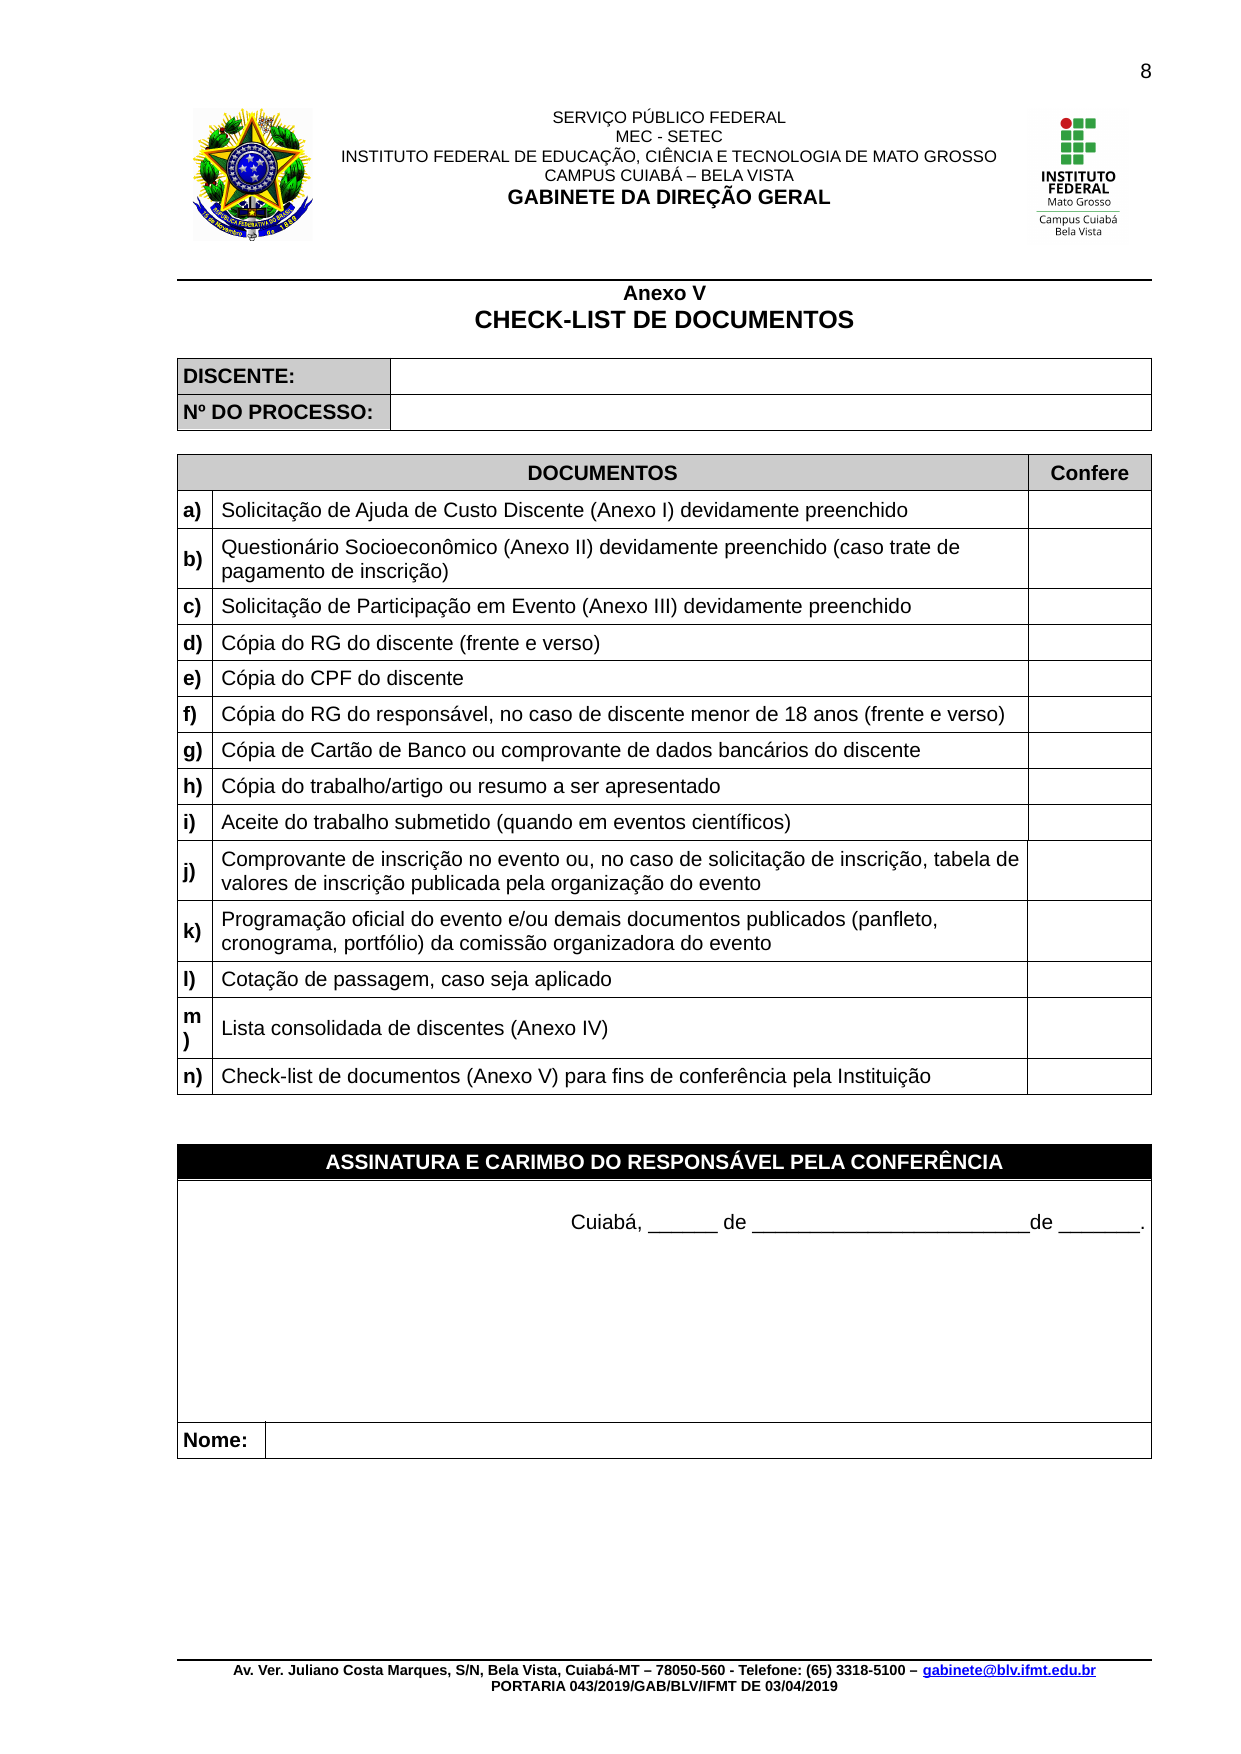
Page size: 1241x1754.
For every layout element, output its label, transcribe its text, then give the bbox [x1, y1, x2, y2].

table_cell [178, 805, 212, 840]
table_cell Cópia de Cartão de Banco ou comprovante de dados bancários do discente [213, 733, 1028, 768]
table_cell Cuiabá, ______ de ________________________de _______. [178, 1181, 1151, 1421]
table_cell [178, 841, 212, 900]
table_cell [178, 962, 212, 997]
text CHECK-LIST DE DOCUMENTOS [177, 305, 1152, 334]
table_cell Aceite do trabalho submetido (quando em eventos científicos) [213, 805, 1028, 840]
table_cell Comprovante de inscrição no evento ou, no caso de solicitação de inscrição, tabela de valores de inscrição publicada pela organização do evento [213, 841, 1027, 900]
table_cell [1029, 661, 1151, 696]
table_cell Solicitação de Ajuda de Custo Discente (Anexo I) devidamente preenchido [213, 491, 1028, 528]
table_cell Lista consolidada de discentes (Anexo IV) [213, 998, 1027, 1057]
table_cell Questionário Socioeconômico (Anexo II) devidamente preenchido (caso trate de pagamento de inscrição) [213, 529, 1028, 588]
table_header DISCENTE: [178, 359, 390, 394]
table_cell [178, 589, 212, 624]
table_cell Cópia do CPF do discente [213, 661, 1028, 696]
table_cell [1029, 697, 1151, 732]
table_cell [1029, 491, 1151, 528]
table_header Confere [1029, 455, 1151, 490]
table_cell [178, 1059, 212, 1094]
text Anexo V [177, 281, 1152, 305]
table_cell [178, 625, 212, 660]
table_cell Cópia do RG do discente (frente e verso) [213, 625, 1028, 660]
table_cell [178, 998, 212, 1057]
table_cell [178, 901, 212, 961]
table_cell [178, 661, 212, 696]
table_cell Programação oficial do evento e/ou demais documentos publicados (panfleto, cronograma, portfólio) da comissão organizadora do evento [213, 901, 1027, 961]
table_cell [1028, 841, 1151, 900]
table_cell Check-list de documentos (Anexo V) para fins de conferência pela Instituição [213, 1059, 1027, 1094]
table_cell [178, 769, 212, 804]
table_cell [178, 697, 212, 732]
table_cell Solicitação de Participação em Evento (Anexo III) devidamente preenchido [213, 589, 1028, 624]
table_cell [266, 1423, 1151, 1457]
table_cell [1029, 805, 1151, 840]
table_cell [1028, 1059, 1151, 1094]
table_header [391, 359, 1151, 394]
table_cell [1029, 769, 1151, 804]
table_cell Cópia do trabalho/artigo ou resumo a ser apresentado [213, 769, 1028, 804]
table_cell [1029, 529, 1151, 588]
table_cell Nome: [178, 1423, 265, 1457]
table_cell Cotação de passagem, caso seja aplicado [213, 962, 1027, 997]
table_cell [1029, 625, 1151, 660]
table_cell [1029, 589, 1151, 624]
table_header DOCUMENTOS [178, 455, 1028, 490]
table_cell [178, 491, 212, 528]
table_cell [1029, 733, 1151, 768]
table_cell [178, 733, 212, 768]
table_cell [178, 529, 212, 588]
table_cell [391, 395, 1151, 429]
table_cell [1028, 901, 1151, 961]
table_cell Cópia do RG do responsável, no caso de discente menor de 18 anos (frente e verso) [213, 697, 1028, 732]
table_cell Nº do processo: [178, 395, 390, 429]
table_cell [1028, 998, 1151, 1057]
table_cell [1028, 962, 1151, 997]
table_header ASSINATURA E CARIMBO DO RESPONSÁVEL PELA CONFERÊNCIA [178, 1145, 1151, 1179]
